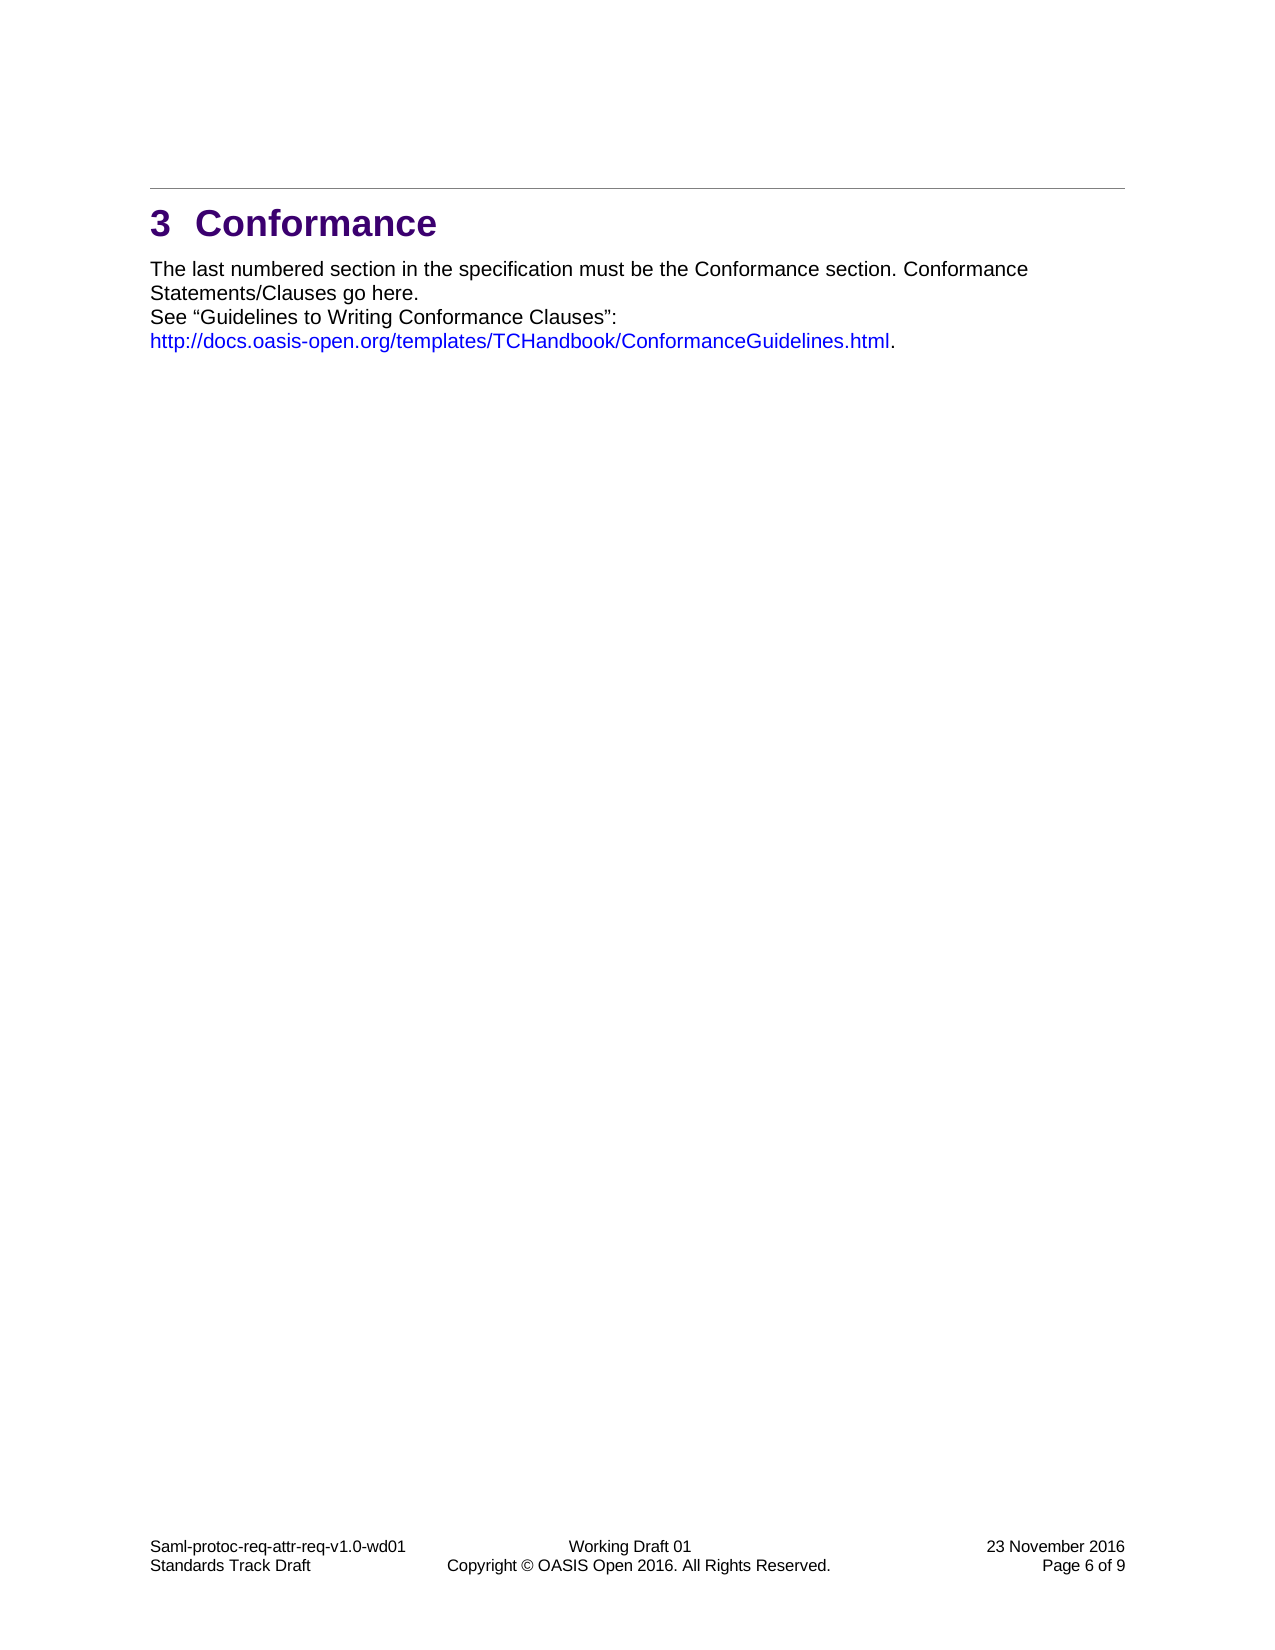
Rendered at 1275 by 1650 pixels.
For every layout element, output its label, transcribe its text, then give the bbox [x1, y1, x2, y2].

text http://docs.oasis-open.org/templates/TCHandbook/ConformanceGuidelines.html. [150, 329, 1125, 353]
text See “Guidelines to Writing Conformance Clauses”: [150, 304, 1125, 329]
text The last numbered section in the specification must be the Conformance section. Conformance Statements/Clauses go here. [150, 256, 1125, 304]
subtitle Conformance [150, 189, 1125, 244]
